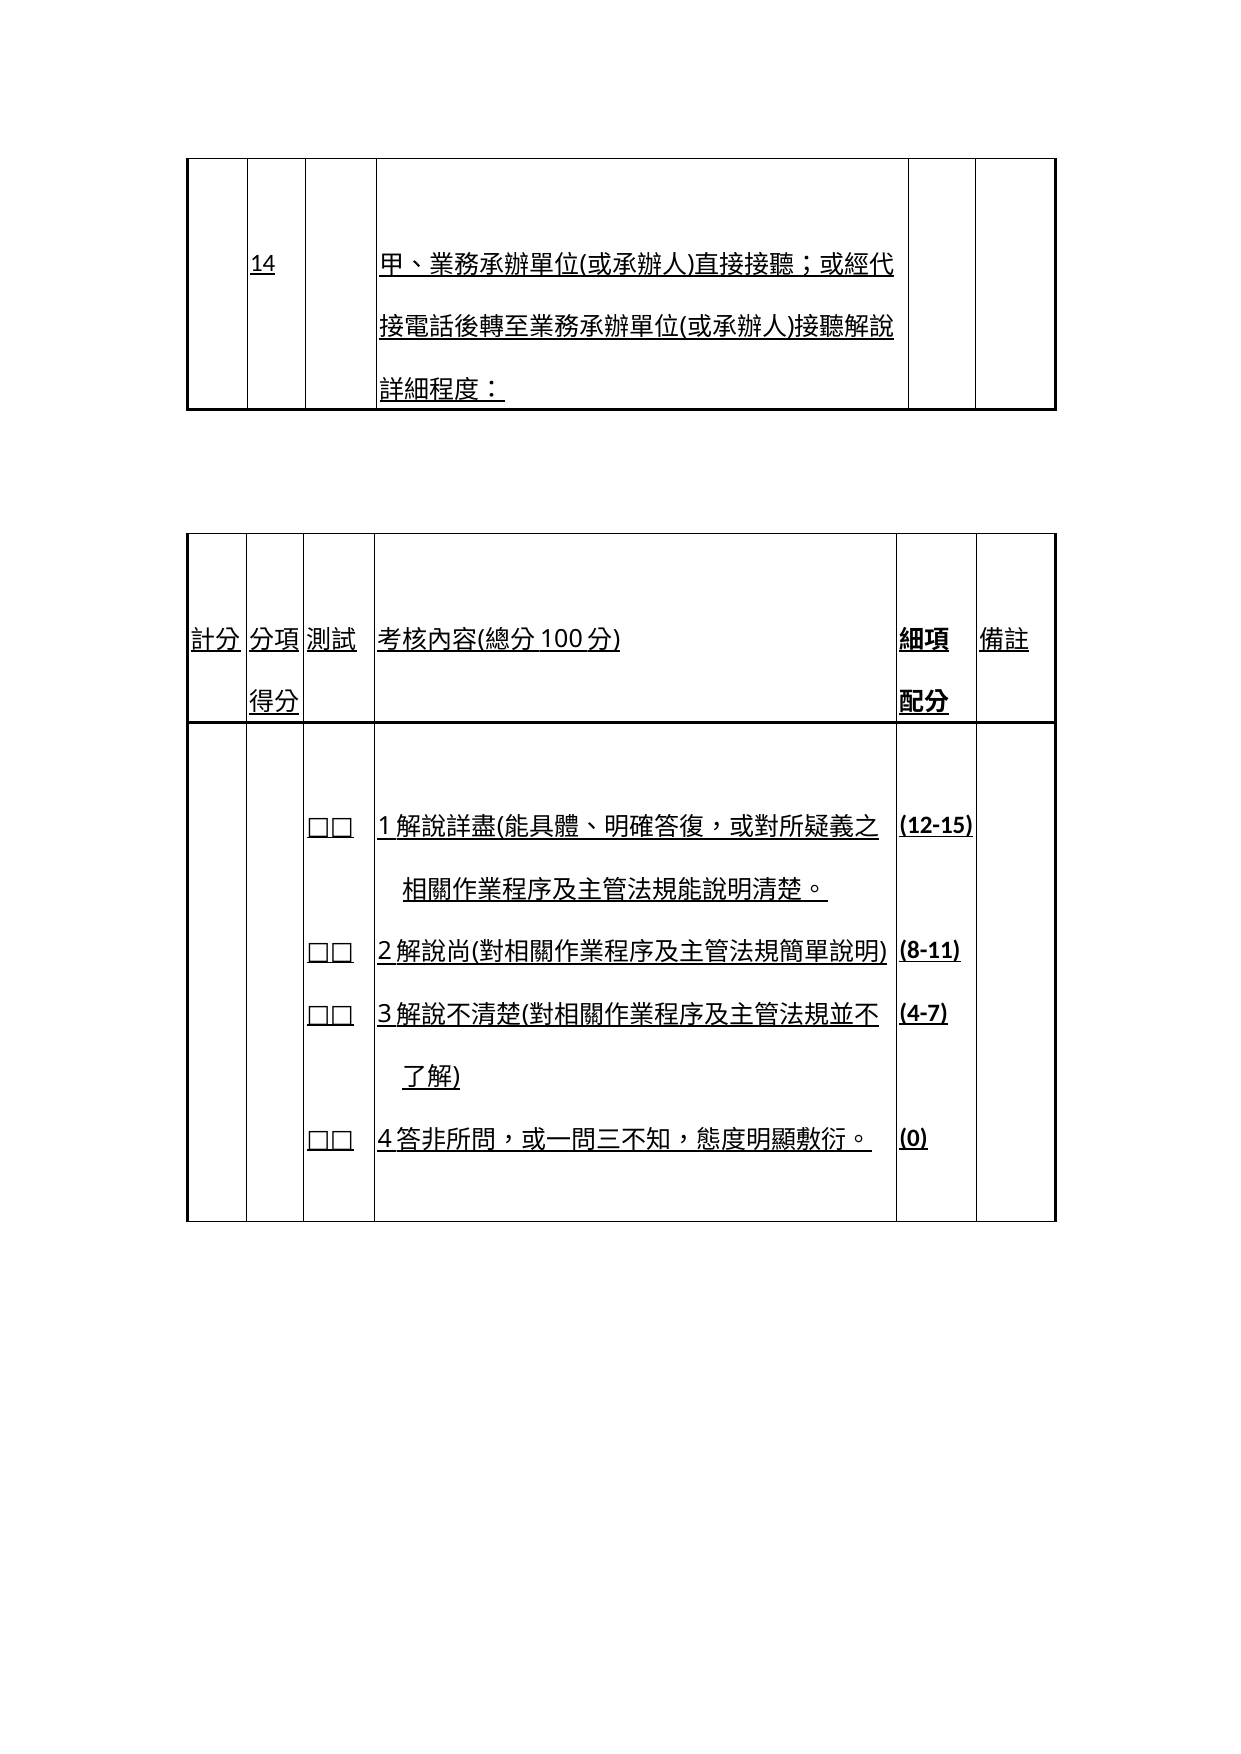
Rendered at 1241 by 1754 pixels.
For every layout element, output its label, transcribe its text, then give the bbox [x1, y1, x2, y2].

table_cell [306, 159, 376, 408]
table_cell [189, 724, 246, 1221]
table_cell [189, 159, 247, 408]
table_cell [976, 159, 1054, 408]
table_header 計分 [189, 534, 246, 721]
table_cell □□ □□ □□ □□ [304, 724, 374, 1221]
table_cell (12-15) (8-11) (4-7) (0) [897, 724, 976, 1221]
table_cell 1解說詳盡(能具體、明確答復，或對所疑義之相關作業程序及主管法規能說明清楚。 2解說尚(對相關作業程序及主管法規簡單說明) 3解說不清楚(對相關作業程序及主管法規並不了解) 4答非所問，或一問三不知，態度明顯敷衍。 [375, 724, 896, 1221]
table_header 細項配分 [897, 534, 976, 721]
table_cell 甲、業務承辦單位(或承辦人)直接接聽；或經代接電話後轉至業務承辦單位(或承辦人)接聽解說詳細程度： [377, 159, 908, 408]
table_header 分項得分 [247, 534, 303, 721]
table_cell [977, 724, 1054, 1221]
table_cell [909, 159, 975, 408]
table_cell [247, 724, 303, 1221]
table_header 考核內容(總分100分) [375, 534, 896, 721]
table_header 測試 [304, 534, 374, 721]
table_header 備註 [977, 534, 1054, 721]
table_cell 14 [248, 159, 305, 408]
